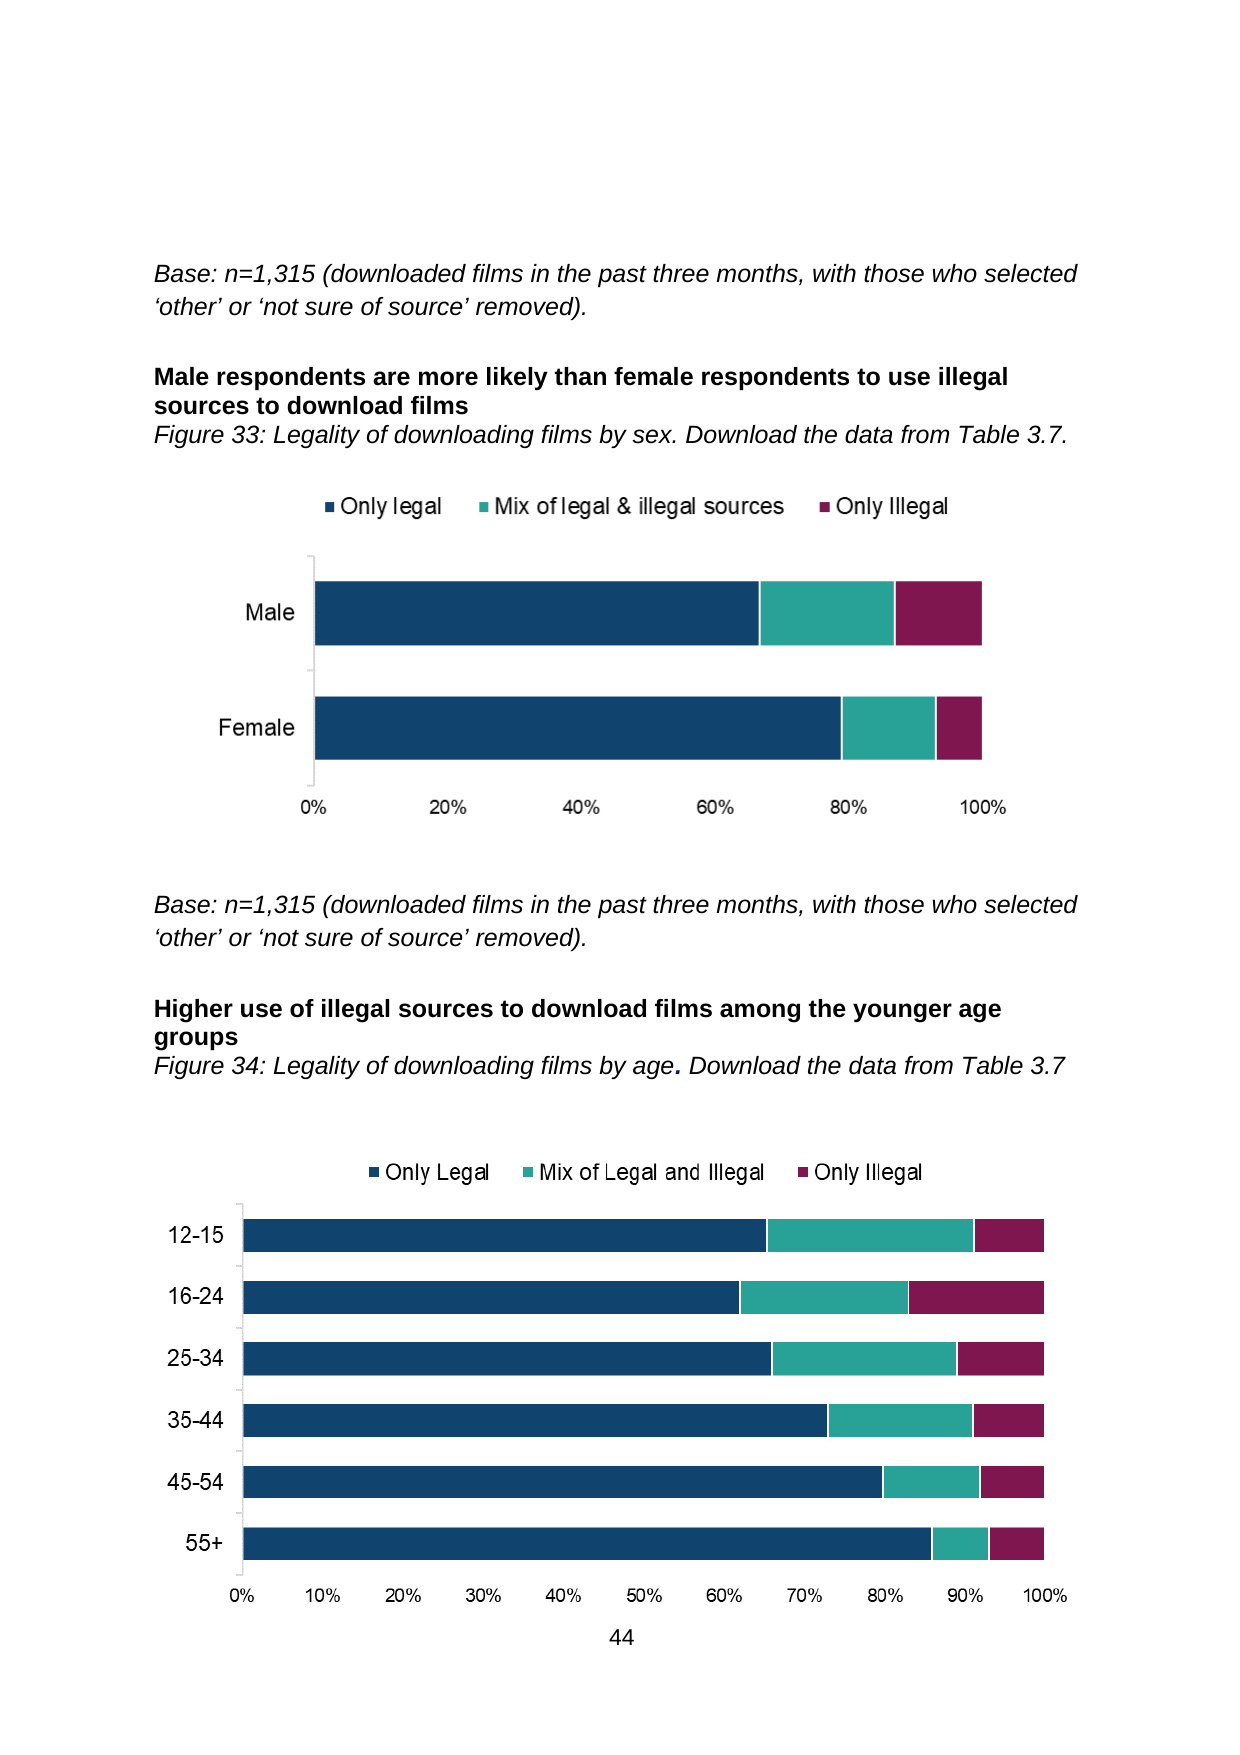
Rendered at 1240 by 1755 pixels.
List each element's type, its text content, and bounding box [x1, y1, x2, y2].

text Figure 33: Legality of downloading films by sex. Download the data from Table 3.7. [153, 420, 1089, 448]
subtitle Male respondents are more likely than female respondents to use illegal sources to download films [153, 362, 1089, 420]
subtitle Higher use of illegal sources to download films among the younger age groups [153, 993, 1089, 1051]
text Base: n=1,315 (downloaded films in the past three months, with those who selected ‘other’ or ‘not sure of source’ removed). [153, 259, 1089, 321]
text Figure 34: Legality of downloading films by age. Download the data from Table 3.7 [153, 1051, 1089, 1080]
text Base: n=1,315 (downloaded films in the past three months, with those who selected ‘other’ or ‘not sure of source’ removed). [153, 890, 1089, 952]
